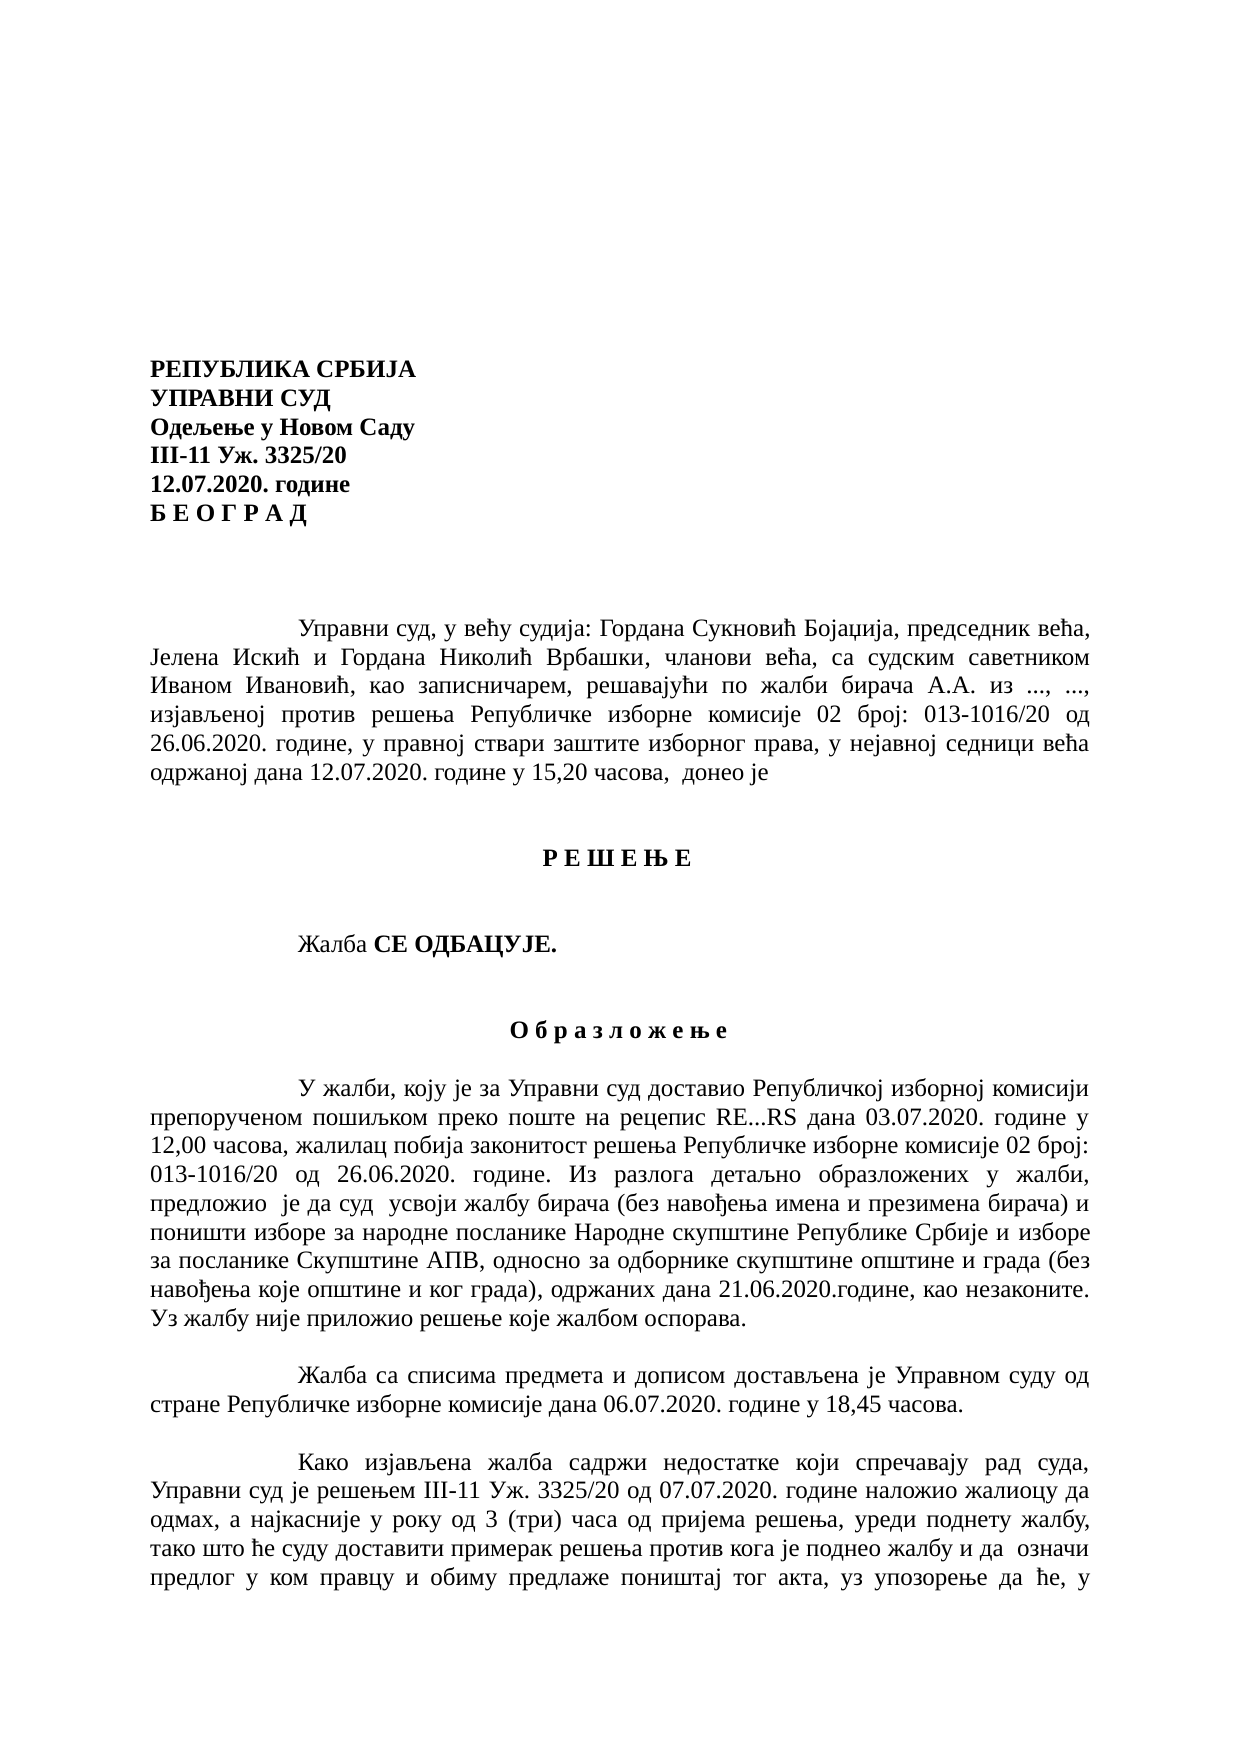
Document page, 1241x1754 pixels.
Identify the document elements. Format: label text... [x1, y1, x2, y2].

text III-11 Уж. 3325/20 [150, 440, 1090, 469]
text Одељење у Новом Саду [150, 412, 1090, 440]
text Р Е Ш Е Њ Е [150, 843, 1090, 872]
text РЕПУБЛИКА СРБИЈА [150, 148, 1090, 383]
text Како изјављена жалба садржи недостатке који спречавају рад суда, Управни суд је решењем III-11 Уж. 3325/20 од 07.07.2020. године наложио жалиоцу да одмах, а најкасније у року од 3 (три) часа од пријема решења, уреди поднету жалбу, тако што ће суду доставити примерак решења против кога је поднео жалбу и да означи предлог у ком правцу и обиму предлаже поништај тог акта, уз упозорење да ће, у [150, 1447, 1090, 1590]
text 12.07.2020. године [150, 469, 1090, 498]
text Управни суд, у већу судија: Гордана Сукновић Бојаџија, председник већа, Јелена Искић и Гордана Николић Врбашки, чланови већа, са судским саветником Иваном Ивановић, као записничарем, решавајући по жалби бирача А.А. из ..., ..., изјављеној против решења Републичке изборне комисије 02 број: 013-1016/20 од 26.06.2020. године, у правној ствари заштите изборног права, у нејавној седници већа одржаној дана 12.07.2020. године у 15,20 часова, донео је [150, 613, 1090, 785]
text Б Е О Г Р А Д [150, 498, 1090, 527]
text Жалба са списима предмета и дописом достављена је Управном суду од стране Републичке изборне комисије дана 06.07.2020. године у 18,45 часова. [150, 1360, 1090, 1418]
text Жалба СЕ ОДБАЦУЈЕ. [150, 929, 1090, 958]
text О б р а з л о ж е њ е [150, 1015, 1090, 1044]
text УПРАВНИ СУД [150, 383, 1090, 412]
text У жалби, коју је за Управни суд доставио Републичкој изборној комисији препорученом пошиљком преко поште на рецепис RE...RS дана 03.07.2020. године у 12,00 часова, жалилац побија законитост решења Републичке изборне комисије 02 број: 013-1016/20 од 26.06.2020. године. Из разлога детаљно образложених у жалби, предложио је да суд усвоји жалбу бирача (без навођења имена и презимена бирача) и поништи изборе за народне посланике Народне скупштине Републике Србије и изборе за посланике Скупштине АПВ, односно за одборнике скупштине општине и града (без навођења које општине и ког града), одржаних дана 21.06.2020.године, као незаконите. Уз жалбу није приложио решење које жалбом оспорава. [150, 1073, 1090, 1332]
